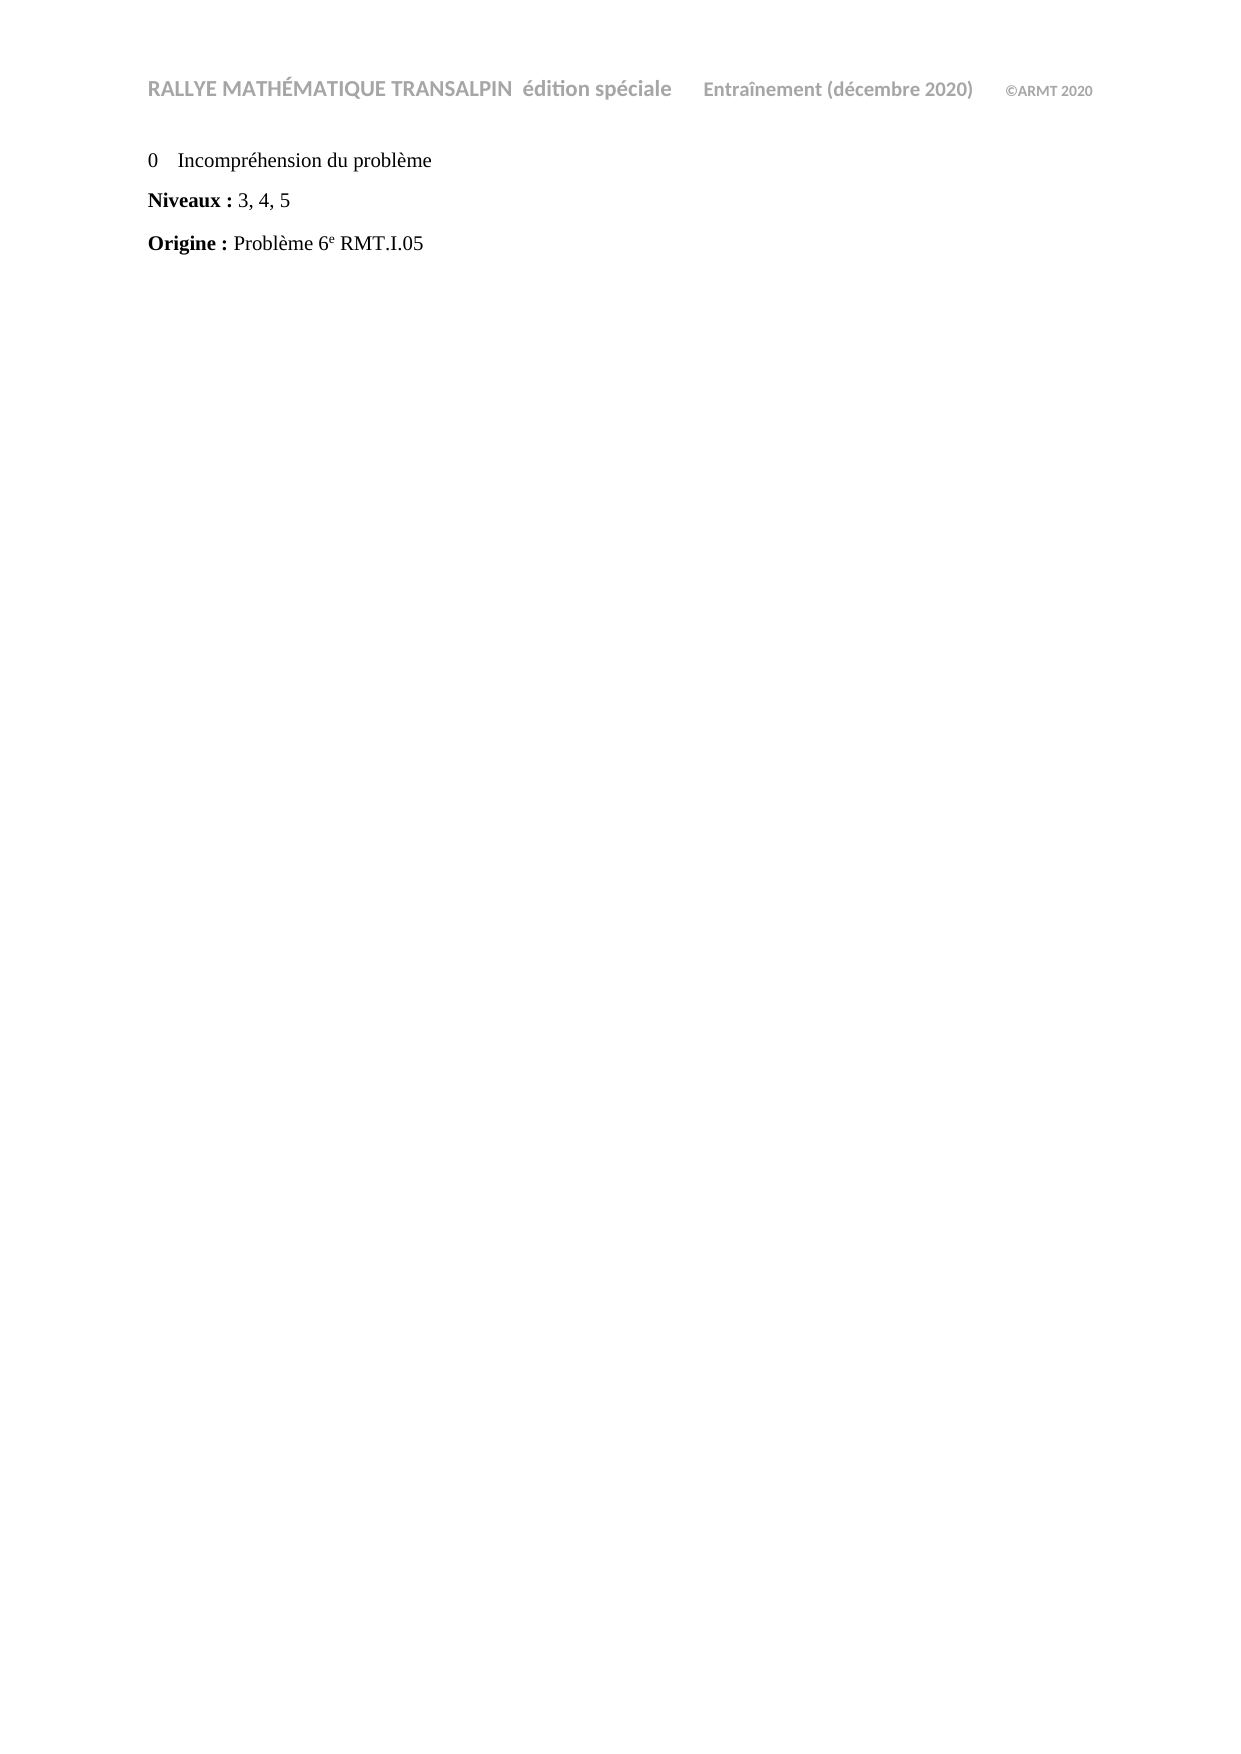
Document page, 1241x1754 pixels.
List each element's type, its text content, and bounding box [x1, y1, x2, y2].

subtitle Niveaux : 3, 4, 5 [148, 188, 1093, 212]
text 0 Incompréhension du problème [148, 148, 1093, 172]
subtitle Origine : Problème 6e RMT.I.05 [148, 231, 1093, 255]
